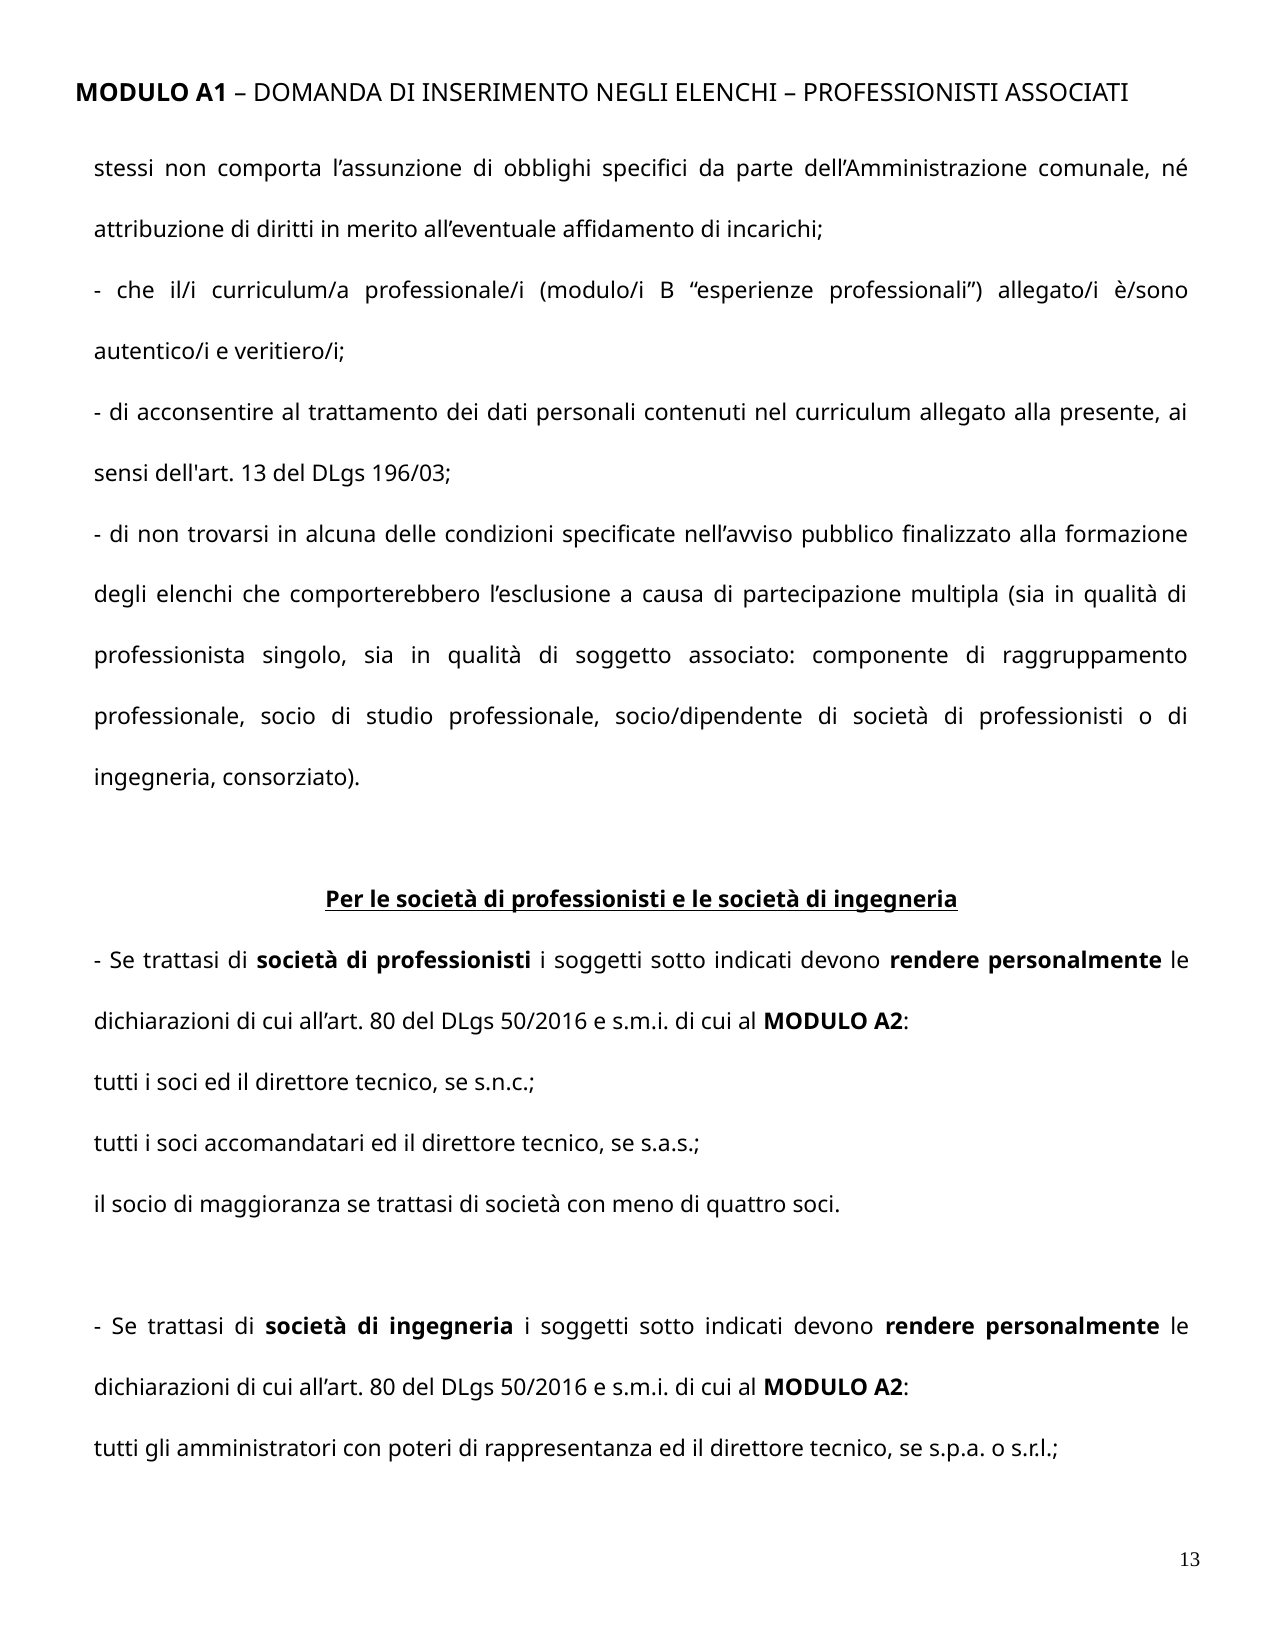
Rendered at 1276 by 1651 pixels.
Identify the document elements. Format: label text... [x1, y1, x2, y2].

text - Se trattasi di società di professionisti i soggetti sotto indicati devono rendere personalmente le dichiarazioni di cui all’art. 80 del DLgs 50/2016 e s.m.i. di cui al MODULO A2: [94, 944, 1189, 1036]
text - di acconsentire al trattamento dei dati personali contenuti nel curriculum allegato alla presente, ai sensi dell'art. 13 del DLgs 196/03; [94, 396, 1189, 488]
text tutti gli amministratori con poteri di rappresentanza ed il direttore tecnico, se s.p.a. o s.r.l.; [94, 1432, 1189, 1463]
text tutti i soci ed il direttore tecnico, se s.n.c.; [94, 1066, 1189, 1097]
text stessi non comporta l’assunzione di obblighi specifici da parte dell’Amministrazione comunale, né attribuzione di diritti in merito all’eventuale affidamento di incarichi; [94, 152, 1189, 244]
text il socio di maggioranza se trattasi di società con meno di quattro soci. [94, 1188, 1189, 1219]
text - che il/i curriculum/a professionale/i (modulo/i B “esperienze professionali”) allegato/i è/sono autentico/i e veritiero/i; [94, 274, 1189, 366]
text tutti i soci accomandatari ed il direttore tecnico, se s.a.s.; [94, 1127, 1189, 1158]
text Per le società di professionisti e le società di ingegneria [94, 883, 1189, 914]
text - di non trovarsi in alcuna delle condizioni specificate nell’avviso pubblico finalizzato alla formazione degli elenchi che comporterebbero l’esclusione a causa di partecipazione multipla (sia in qualità di professionista singolo, sia in qualità di soggetto associato: componente di raggruppamento professionale, socio di studio professionale, socio/dipendente di società di professionisti o di ingegneria, consorziato). [94, 517, 1189, 792]
text - Se trattasi di società di ingegneria i soggetti sotto indicati devono rendere personalmente le dichiarazioni di cui all’art. 80 del DLgs 50/2016 e s.m.i. di cui al MODULO A2: [94, 1310, 1189, 1402]
